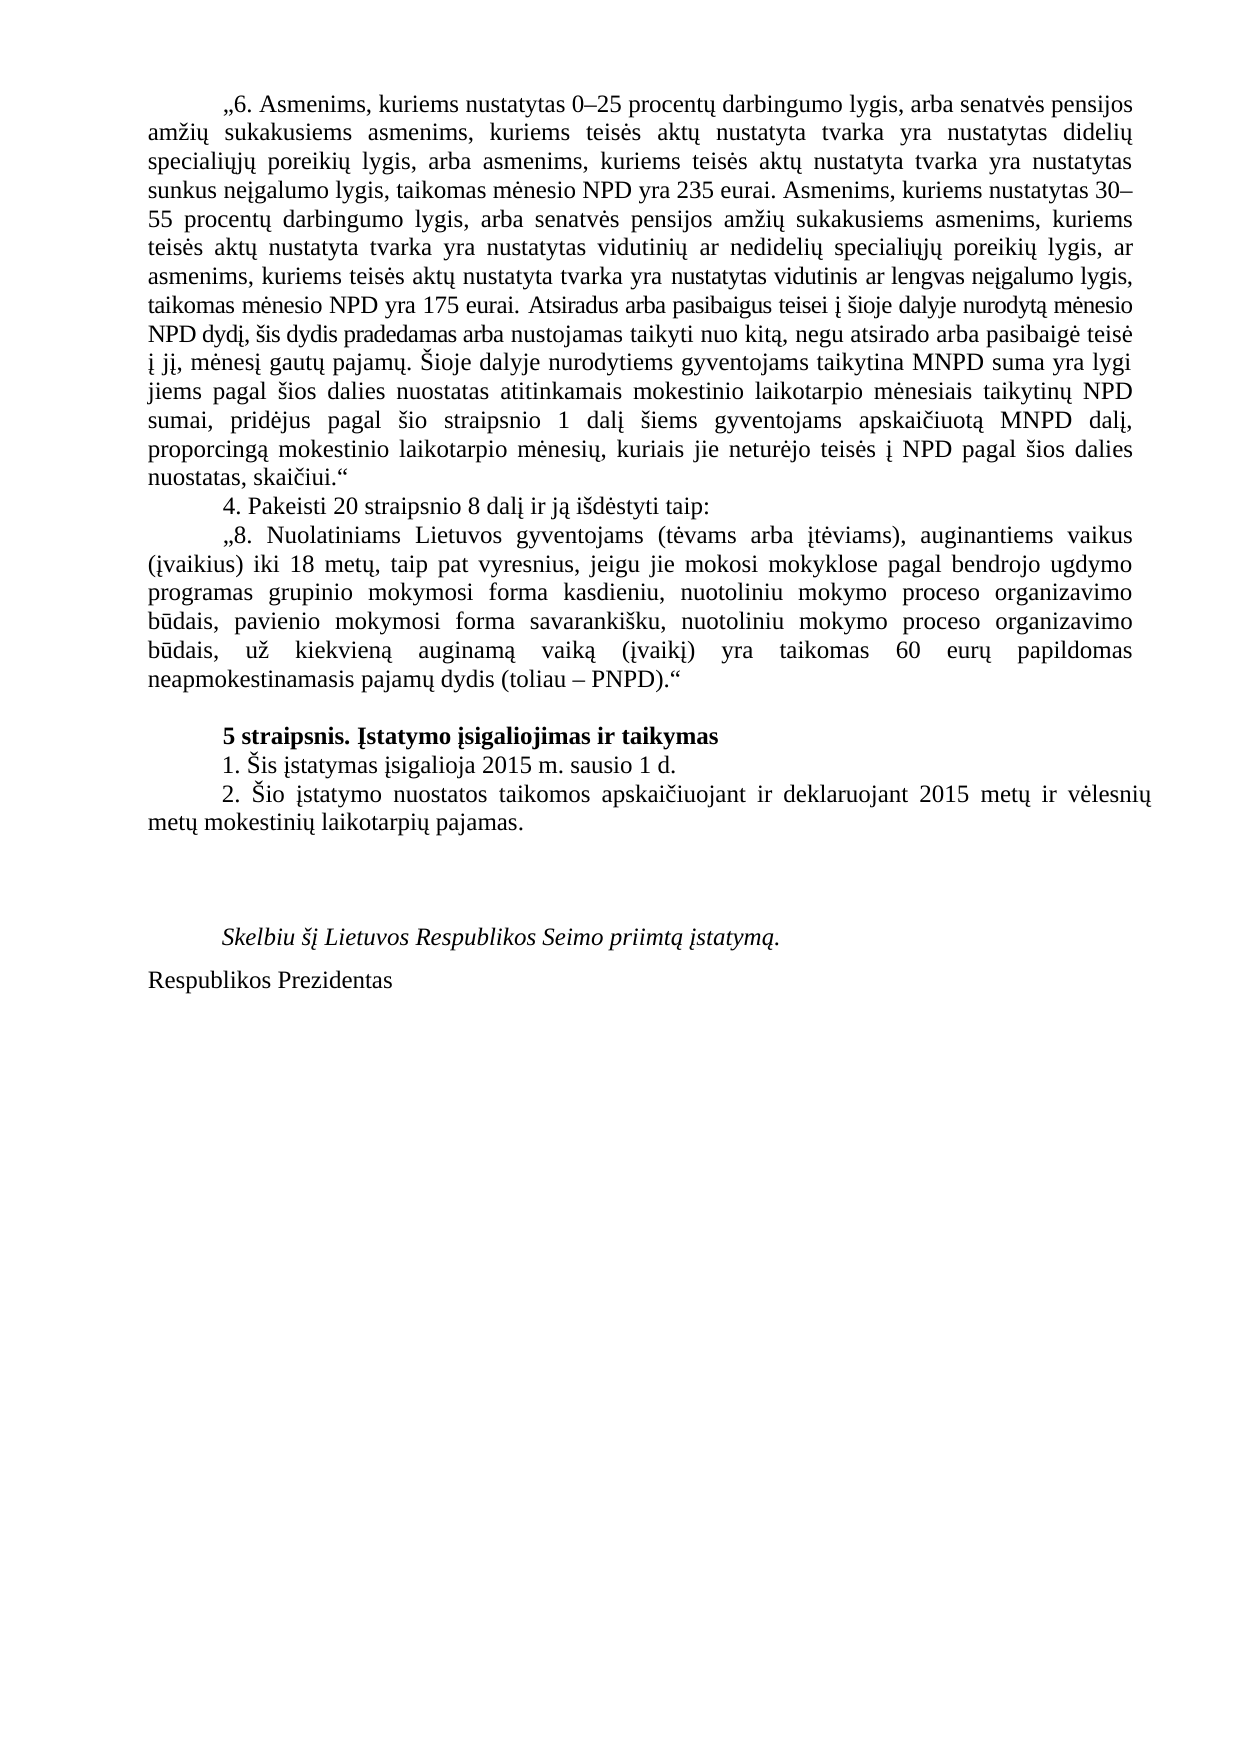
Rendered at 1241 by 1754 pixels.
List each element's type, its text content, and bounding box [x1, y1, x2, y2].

text 1. Šis įstatymas įsigalioja 2015 m. sausio 1 d. [148, 750, 1152, 779]
text 4. Pakeisti 20 straipsnio 8 dalį ir ją išdėstyti taip: [148, 491, 1152, 520]
text Respublikos Prezidentas [148, 966, 1152, 994]
text „8. Nuolatiniams Lietuvos gyventojams (tėvams arba įtėviams), auginantiems vaikus (įvaikius) iki 18 metų, taip pat vyresnius, jeigu jie mokosi mokyklose pagal bendrojo ugdymo programas grupinio mokymosi forma kasdieniu, nuotoliniu mokymo proceso organizavimo būdais, pavienio mokymosi forma savarankišku, nuotoliniu mokymo proceso organizavimo būdais, už kiekvieną auginamą vaiką (įvaikį) yra taikomas 60 eurų papildomas neapmokestinamasis pajamų dydis (toliau – PNPD).“ [148, 520, 1133, 692]
text Skelbiu šį Lietuvos Respublikos Seimo priimtą įstatymą. [148, 922, 1152, 951]
text „6. Asmenims, kuriems nustatytas 0–25 procentų darbingumo lygis, arba senatvės pensijos amžių sukakusiems asmenims, kuriems teisės aktų nustatyta tvarka yra nustatytas didelių specialiųjų poreikių lygis, arba asmenims, kuriems teisės aktų nustatyta tvarka yra nustatytas sunkus neįgalumo lygis, taikomas mėnesio NPD yra 235 eurai. Asmenims, kuriems nustatytas 30–55 procentų darbingumo lygis, arba senatvės pensijos amžių sukakusiems asmenims, kuriems teisės aktų nustatyta tvarka yra nustatytas vidutinių ar nedidelių specialiųjų poreikių lygis, ar asmenims, kuriems teisės aktų nustatyta tvarka yra nustatytas vidutinis ar lengvas neįgalumo lygis, taikomas mėnesio NPD yra 175 eurai. Atsiradus arba pasibaigus teisei į šioje dalyje nurodytą mėnesio NPD dydį, šis dydis pradedamas arba nustojamas taikyti nuo kitą, negu atsirado arba pasibaigė teisė į jį, mėnesį gautų pajamų. Šioje dalyje nurodytiems gyventojams taikytina MNPD suma yra lygi jiems pagal šios dalies nuostatas atitinkamais mokestinio laikotarpio mėnesiais taikytinų NPD sumai, pridėjus pagal šio straipsnio 1 dalį šiems gyventojams apskaičiuotą MNPD dalį, proporcingą mokestinio laikotarpio mėnesių, kuriais jie neturėjo teisės į NPD pagal šios dalies nuostatas, skaičiui.“ [148, 89, 1133, 491]
text 2. Šio įstatymo nuostatos taikomos apskaičiuojant ir deklaruojant 2015 metų ir vėlesnių metų mokestinių laikotarpių pajamas. [148, 779, 1152, 836]
text 5 straipsnis. Įstatymo įsigaliojimas ir taikymas [148, 721, 1152, 750]
